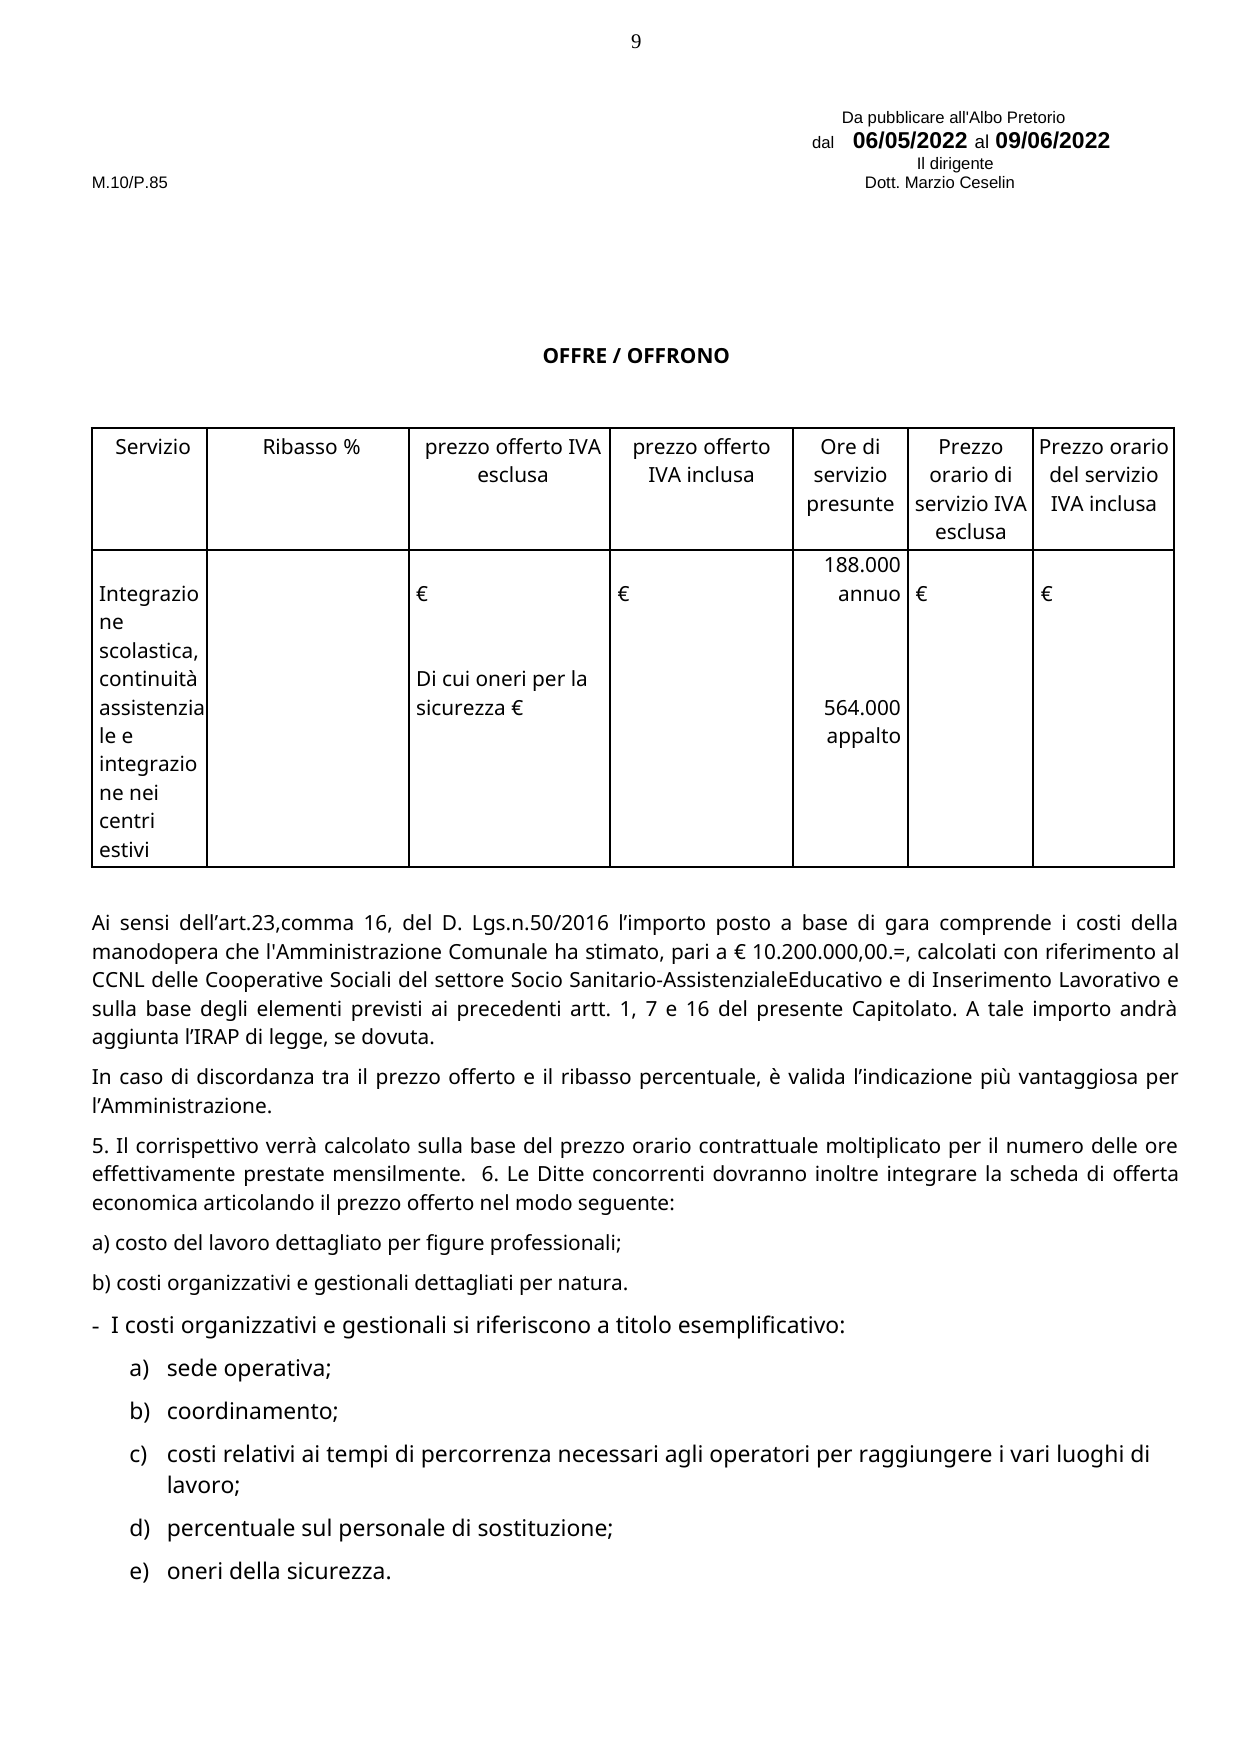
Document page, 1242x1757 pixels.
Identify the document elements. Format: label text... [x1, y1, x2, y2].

text 5. Il corrispettivo verrà calcolato sulla base del prezzo orario contrattuale moltiplicato per il numero delle ore effettivamente prestate mensilmente. 6. Le Ditte concorrenti dovranno inoltre integrare la scheda di offerta economica articolando il prezzo offerto nel modo seguente: [92, 1131, 1180, 1216]
text In caso di discordanza tra il prezzo offerto e il ribasso percentuale, è valida l’indicazione più vantaggiosa per l’Amministrazione. [92, 1062, 1180, 1119]
table_cell [208, 551, 408, 866]
table_cell € [611, 551, 792, 866]
text b) costi organizzativi e gestionali dettagliati per natura. [92, 1268, 1180, 1297]
table_cell € [909, 551, 1032, 866]
list percentuale sul personale di sostituzione; [129, 1512, 1180, 1543]
list sede operativa; [129, 1352, 1180, 1383]
list oneri della sicurezza. [129, 1555, 1180, 1586]
table_header prezzo offerto IVA esclusa [410, 429, 609, 548]
table_header Ribasso % [208, 429, 408, 548]
table_cell € [1034, 551, 1173, 866]
list costi relativi ai tempi di percorrenza necessari agli operatori per raggiungere i vari luoghi di lavoro; [129, 1438, 1180, 1500]
text OFFRE / OFFRONO [92, 341, 1180, 370]
table_cell Integrazione scolastica, continuità assistenziale e integrazione nei centri estivi [93, 551, 206, 866]
table_header Ore di servizio presunte [794, 429, 907, 548]
table_header Prezzo orario del servizio IVA inclusa [1034, 429, 1173, 548]
text - I costi organizzativi e gestionali si riferiscono a titolo esemplificativo: [92, 1309, 1180, 1340]
table_header prezzo offerto IVA inclusa [611, 429, 792, 548]
table_header Servizio [93, 429, 206, 548]
table_header Prezzo orario di servizio IVA esclusa [909, 429, 1032, 548]
text Ai sensi dell’art.23,comma 16, del D. Lgs.n.50/2016 l’importo posto a base di gara comprende i costi della manodopera che l'Amministrazione Comunale ha stimato, pari a € 10.200.000,00.=, calcolati con riferimento al CCNL delle Cooperative Sociali del settore Socio Sanitario-AssistenzialeEducativo e di Inserimento Lavorativo e sulla base degli elementi previsti ai precedenti artt. 1, 7 e 16 del presente Capitolato. A tale importo andrà aggiunta l’IRAP di legge, se dovuta. [92, 908, 1180, 1051]
list coordinamento; [129, 1395, 1180, 1426]
table_cell 188.000 annuo 564.000 appalto [794, 551, 907, 866]
text a) costo del lavoro dettagliato per figure professionali; [92, 1228, 1180, 1257]
table_cell € Di cui oneri per la sicurezza € [410, 551, 609, 866]
